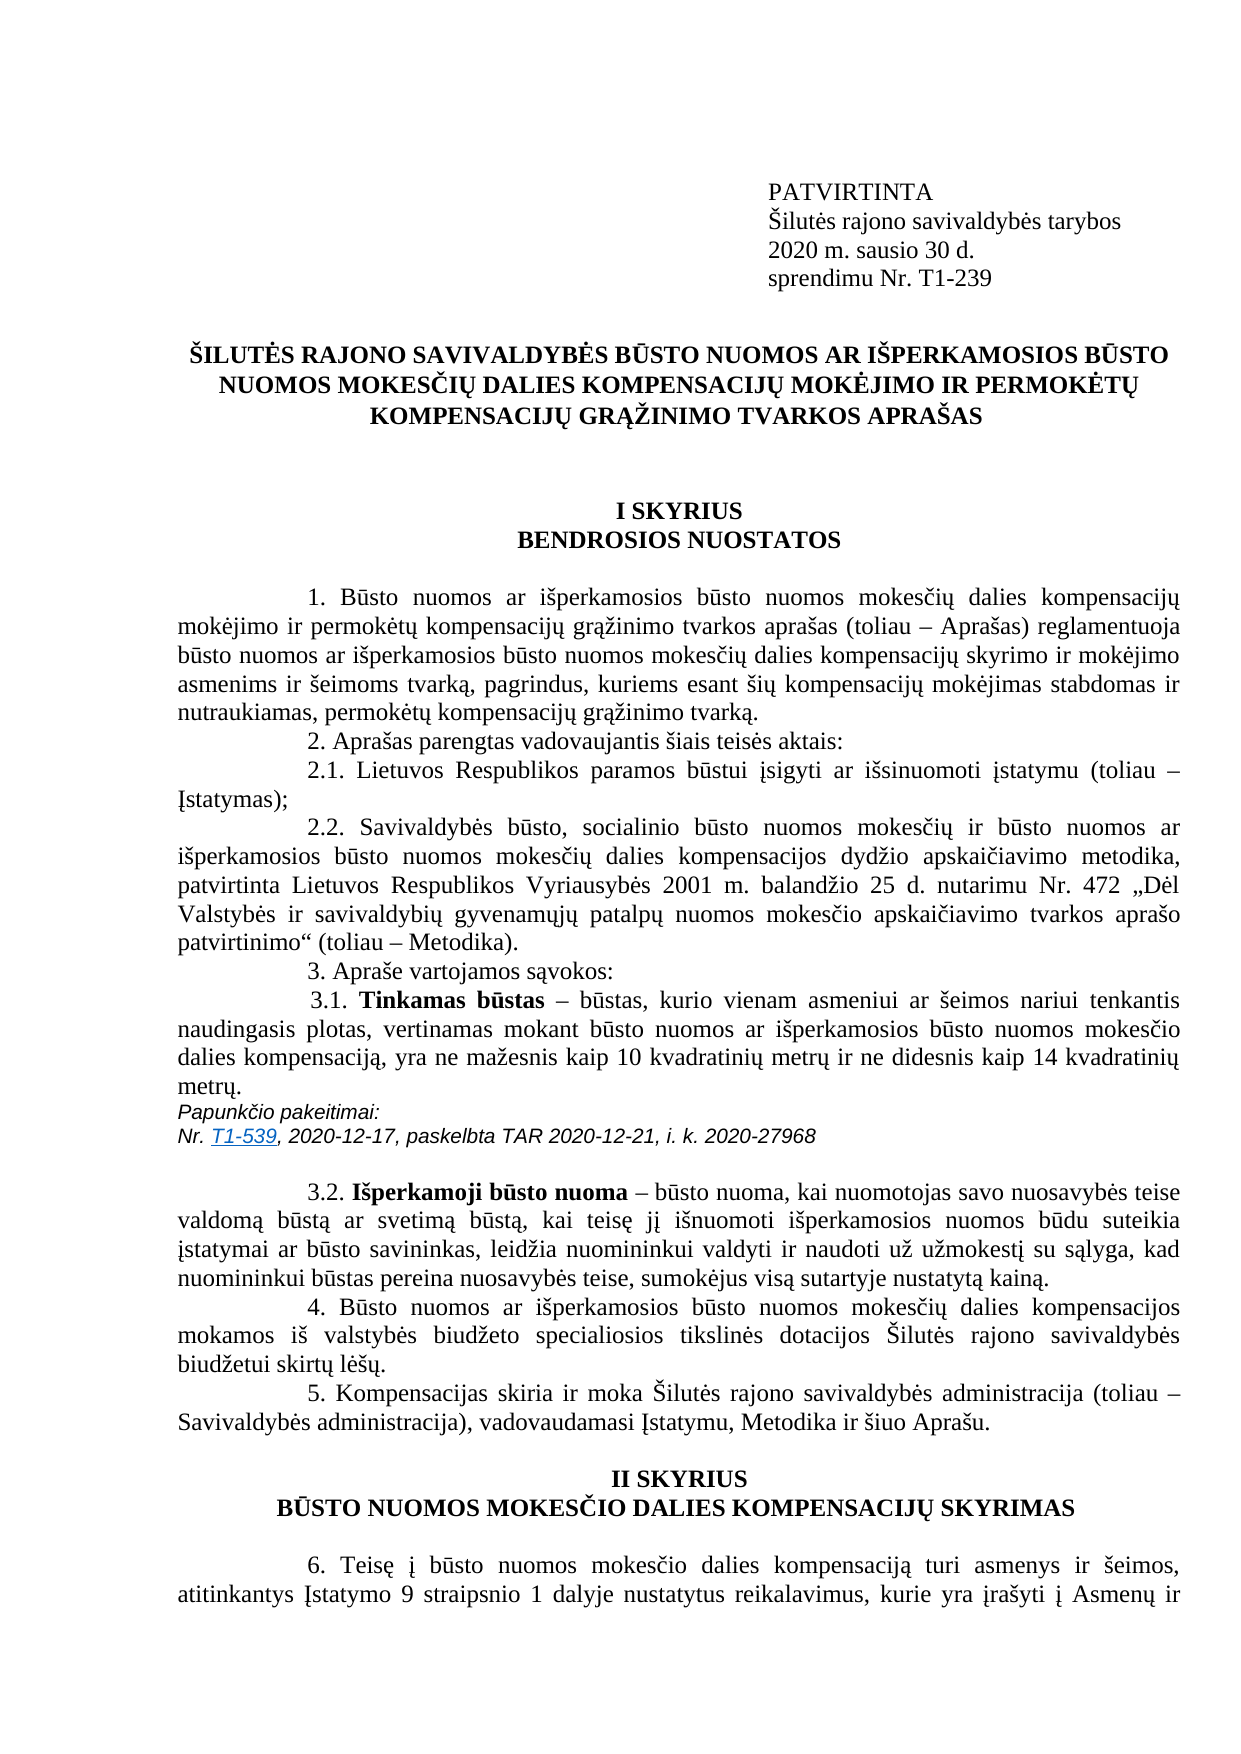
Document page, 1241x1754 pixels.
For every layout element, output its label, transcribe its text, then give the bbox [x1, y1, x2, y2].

text 2. Aprašas parengtas vadovaujantis šiais teisės aktais: [177, 726, 1181, 755]
text sprendimu Nr. T1-239 [768, 263, 1181, 292]
text būsto nuomos mokesčiO dalies kompensacijų SKYRIMAS [177, 1493, 1181, 1522]
text 3. Apraše vartojamos sąvokos: [177, 956, 1181, 985]
text 2.2. Savivaldybės būsto, socialinio būsto nuomos mokesčių ir būsto nuomos ar išperkamosios būsto nuomos mokesčių dalies kompensacijos dydžio apskaičiavimo metodika, patvirtinta Lietuvos Respublikos Vyriausybės 2001 m. balandžio 25 d. nutarimu Nr. 472 „Dėl Valstybės ir savivaldybių gyvenamųjų patalpų nuomos mokesčio apskaičiavimo tvarkos aprašo patvirtinimo“ (toliau – Metodika). [177, 812, 1181, 956]
text 6. Teisę į būsto nuomos mokesčio dalies kompensaciją turi asmenys ir šeimos, atitinkantys Įstatymo 9 straipsnio 1 dalyje nustatytus reikalavimus, kurie yra įrašyti į Asmenų ir [177, 1550, 1181, 1608]
text 2.1. Lietuvos Respublikos paramos būstui įsigyti ar išsinuomoti įstatymu (toliau – Įstatymas); [177, 755, 1181, 812]
text 1. Būsto nuomos ar išperkamosios būsto nuomos mokesčių dalies kompensacijų mokėjimo ir permokėtų kompensacijų grąžinimo tvarkos aprašas (toliau – Aprašas) reglamentuoja būsto nuomos ar išperkamosios būsto nuomos mokesčių dalies kompensacijų skyrimo ir mokėjimo asmenims ir šeimoms tvarką, pagrindus, kuriems esant šių kompensacijų mokėjimas stabdomas ir nutraukiamas, permokėtų kompensacijų grąžinimo tvarką. [177, 582, 1181, 726]
text II SKYRIUS [177, 1464, 1181, 1493]
text ŠILUTĖS RAJONO SAVIVALDYBĖS BŪSTO NUOMOS AR IŠPERKAMOSIOS BŪSTO NUOMOS MOKESČIŲ DALIES KOMPENSACIJŲ MOKĖJIMO IR PERMOKĖTŲ KOMPENSACIJŲ GRĄŽINIMO TVARKOS APRAŠAS [177, 340, 1181, 430]
text 5. Kompensacijas skiria ir moka Šilutės rajono savivaldybės administracija (toliau – Savivaldybės administracija), vadovaudamasi Įstatymu, Metodika ir šiuo Aprašu. [177, 1378, 1181, 1435]
text Nr. T1-539, 2020-12-17, paskelbta TAR 2020-12-21, i. k. 2020-27968 [177, 1124, 1181, 1148]
text 3.1. Tinkamas būstas – būstas, kurio vienam asmeniui ar šeimos nariui tenkantis naudingasis plotas, vertinamas mokant būsto nuomos ar išperkamosios būsto nuomos mokesčio dalies kompensaciją, yra ne mažesnis kaip 10 kvadratinių metrų ir ne didesnis kaip 14 kvadratinių metrų. [177, 985, 1181, 1100]
text BENDROSIOS NUOSTATOS [177, 525, 1181, 554]
text 2020 m. sausio 30 d. [768, 235, 1181, 263]
text Papunkčio pakeitimai: [177, 1100, 1181, 1124]
text 4. Būsto nuomos ar išperkamosios būsto nuomos mokesčių dalies kompensacijos mokamos iš valstybės biudžeto specialiosios tikslinės dotacijos Šilutės rajono savivaldybės biudžetui skirtų lėšų. [177, 1292, 1181, 1378]
text 3.2. Išperkamoji būsto nuoma – būsto nuoma, kai nuomotojas savo nuosavybės teise valdomą būstą ar svetimą būstą, kai teisę jį išnuomoti išperkamosios nuomos būdu suteikia įstatymai ar būsto savininkas, leidžia nuomininkui valdyti ir naudoti už užmokestį su sąlyga, kad nuomininkui būstas pereina nuosavybės teise, sumokėjus visą sutartyje nustatytą kainą. [177, 1177, 1181, 1292]
text PATVIRTINTA [768, 177, 1181, 206]
text I SKYRIUS [177, 496, 1181, 525]
text Šilutės rajono savivaldybės tarybos [768, 206, 1181, 235]
